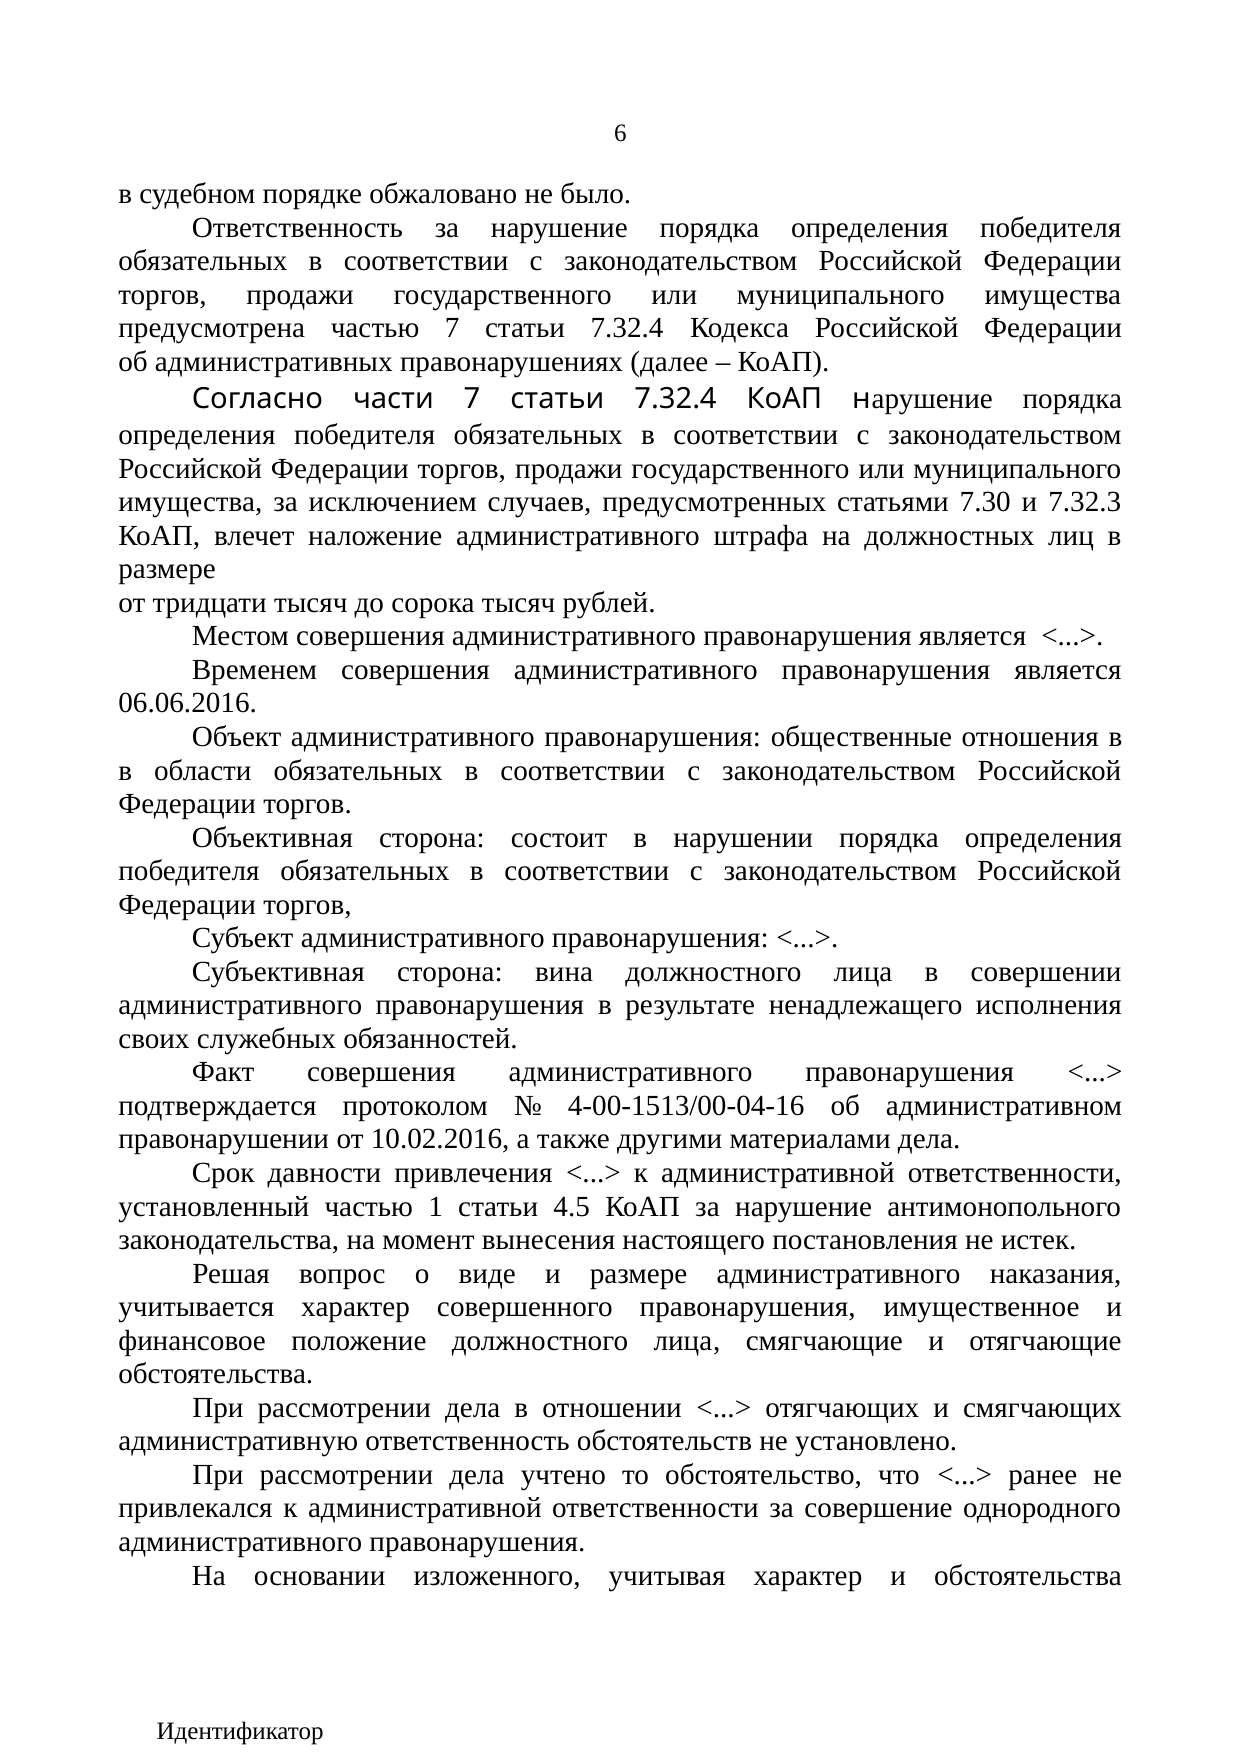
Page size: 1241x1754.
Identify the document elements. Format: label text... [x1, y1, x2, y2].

text Объективная сторона: состоит в нарушении порядка определения победителя обязательных в соответствии с законодательством Российской Федерации торгов, [118, 820, 1122, 920]
text При рассмотрении дела в отношении <...> отягчающих и смягчающих административную ответственность обстоятельств не установлено. [118, 1390, 1122, 1457]
text Субъективная сторона: вина должностного лица в совершении административного правонарушения в результате ненадлежащего исполнения своих служебных обязанностей. [118, 954, 1122, 1054]
text Местом совершения административного правонарушения является <...>. [118, 618, 1122, 652]
text Факт совершения административного правонарушения <...> подтверждается протоколом № 4-00-1513/00-04-16 об административном правонарушении от 10.02.2016, а также другими материалами дела. [118, 1054, 1122, 1155]
text Решая вопрос о виде и размере административного наказания, учитывается характер совершенного правонарушения, имущественное и финансовое положение должностного лица, смягчающие и отягчающие обстоятельства. [118, 1256, 1122, 1390]
text Срок давности привлечения <...> к административной ответственности, установленный частью 1 статьи 4.5 КоАП за нарушение антимонопольного законодательства, на момент вынесения настоящего постановления не истек. [118, 1155, 1122, 1256]
text Временем совершения административного правонарушения является 06.06.2016. [118, 652, 1122, 719]
text Субъект административного правонарушения: <...>. [118, 920, 1122, 954]
text Объект административного правонарушения: общественные отношения в в области обязательных в соответствии с законодательством Российской Федерации торгов. [118, 719, 1122, 820]
text в судебном порядке обжаловано не было. [118, 176, 1122, 210]
text На основании изложенного, учитывая характер и обстоятельства [118, 1558, 1122, 1591]
text Согласно части 7 статьи 7.32.4 КоАП нарушение порядка определения победителя обязательных в соответствии с законодательством Российской Федерации торгов, продажи государственного или муниципального имущества, за исключением случаев, предусмотренных статьями 7.30 и 7.32.3 КоАП, влечет наложение административного штрафа на должностных лиц в размере от тридцати тысяч до сорока тысяч рублей. [118, 378, 1122, 618]
text Ответственность за нарушение порядка определения победителя обязательных в соответствии с законодательством Российской Федерации торгов, продажи государственного или муниципального имущества предусмотрена частью 7 статьи 7.32.4 Кодекса Российской Федерации об административных правонарушениях (далее – КоАП). [118, 210, 1122, 378]
text При рассмотрении дела учтено то обстоятельство, что <...> ранее не привлекался к административной ответственности за совершение однородного административного правонарушения. [118, 1457, 1122, 1558]
